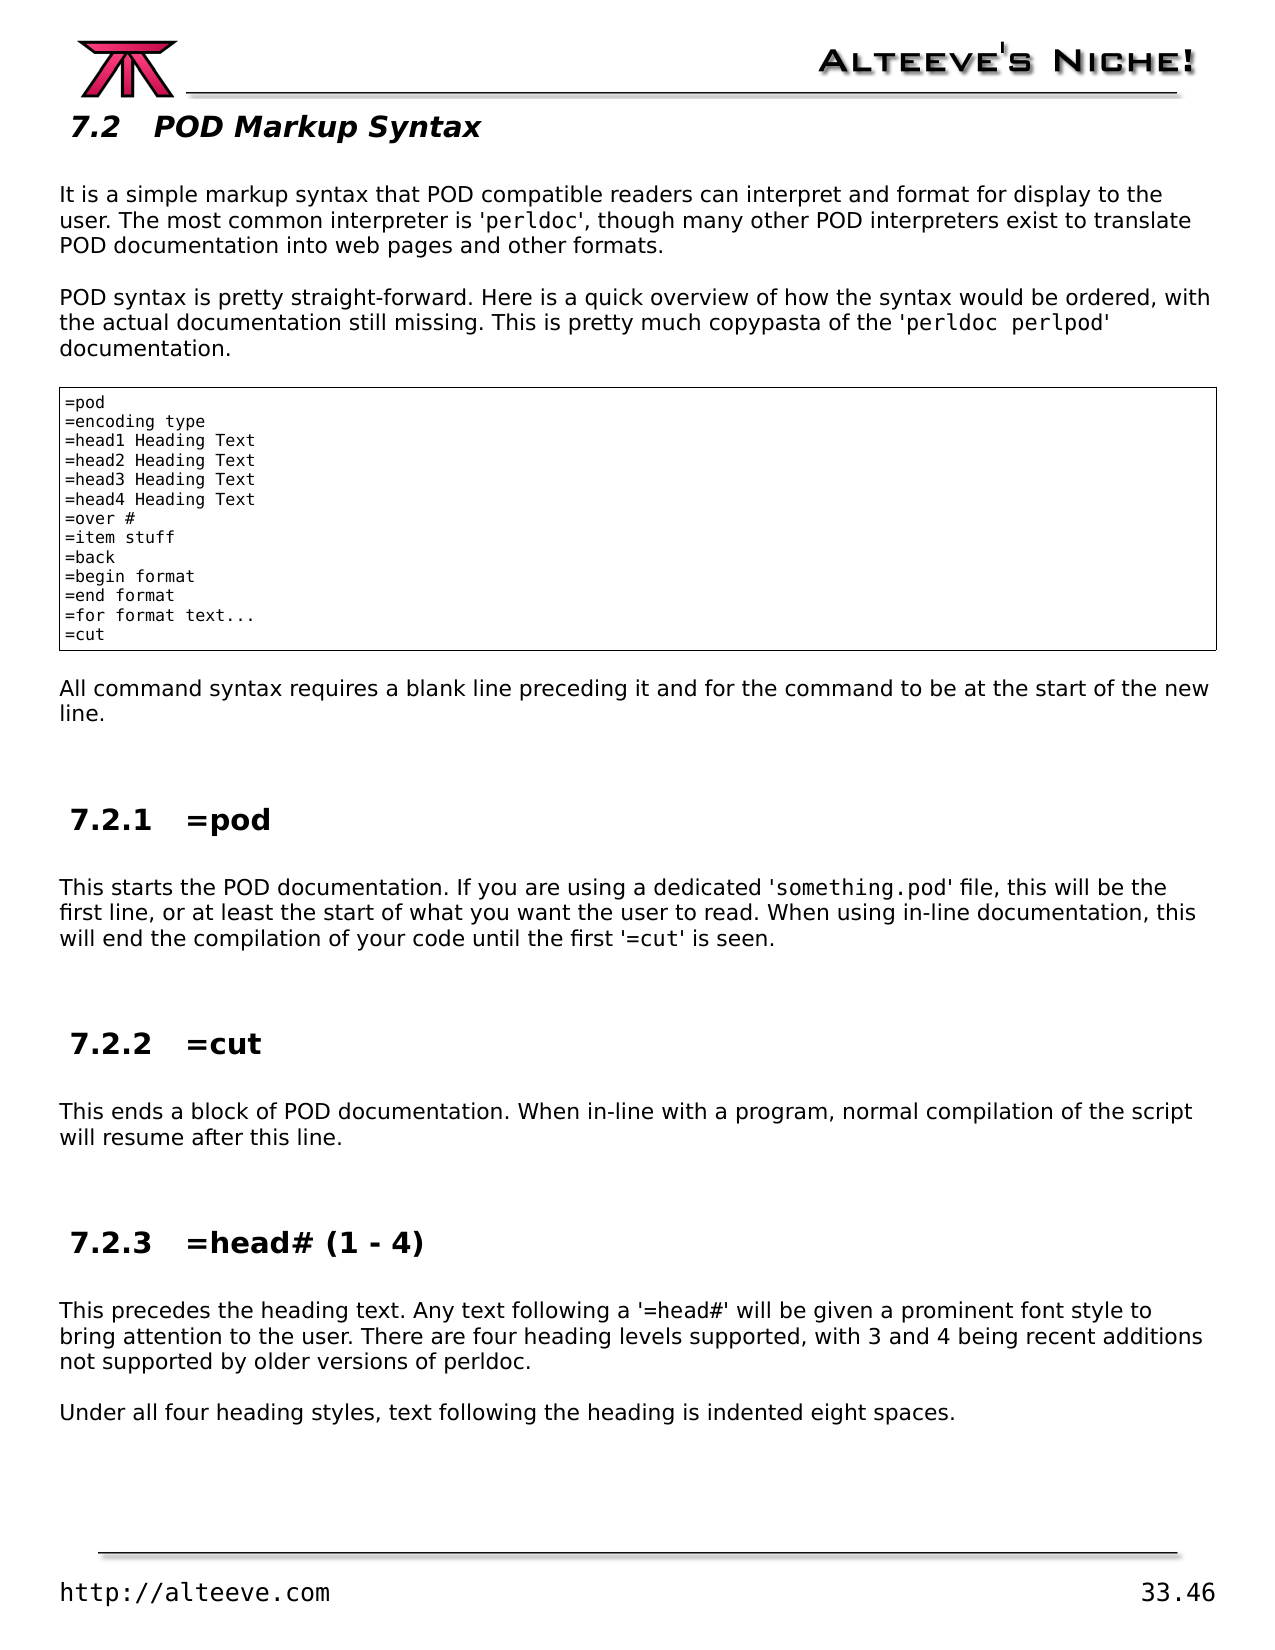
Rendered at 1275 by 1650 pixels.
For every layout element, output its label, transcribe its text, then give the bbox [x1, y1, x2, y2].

text This precedes the heading text. Any text following a '=head#' will be given a prominent font style to bring attention to the user. There are four heading levels supported, with 3 and 4 being recent additions not supported by older versions of perldoc. [59, 1298, 1216, 1375]
text All command syntax requires a blank line preceding it and for the command to be at the start of the new line. [59, 676, 1216, 727]
subtitle =pod [59, 803, 1216, 837]
text This starts the POD documentation. If you are using a dedicated 'something.pod' file, this will be the first line, or at least the start of what you want the user to read. When using in-line documentation, this will end the compilation of your code until the first '=cut' is seen. [59, 875, 1216, 951]
text It is a simple markup syntax that POD compatible readers can interpret and format for display to the user. The most common interpreter is 'perldoc', though many other POD interpreters exist to translate POD documentation into web pages and other formats. [59, 182, 1216, 259]
text This ends a block of POD documentation. When in-line with a program, normal compilation of the script will resume after this line. [59, 1099, 1216, 1150]
picture [76, 1545, 1199, 1589]
subtitle POD Markup Syntax [59, 111, 1216, 144]
text Under all four heading styles, text following the heading is indented eight spaces. [59, 1401, 1216, 1426]
table_header =pod =encoding type =head1 Heading Text =head2 Heading Text =head3 Heading Text =head4 Heading Text =over # =item stuff =back =begin format =end format =for format text... =cut [60, 388, 1216, 650]
subtitle =cut [59, 1027, 1216, 1061]
picture [76, 39, 1199, 99]
subtitle =head# (1 - 4) [59, 1226, 1216, 1260]
text POD syntax is pretty straight-forward. Here is a quick overview of how the syntax would be ordered, with the actual documentation still missing. This is pretty much copypasta of the 'perldoc perlpod' documentation. [59, 284, 1216, 361]
